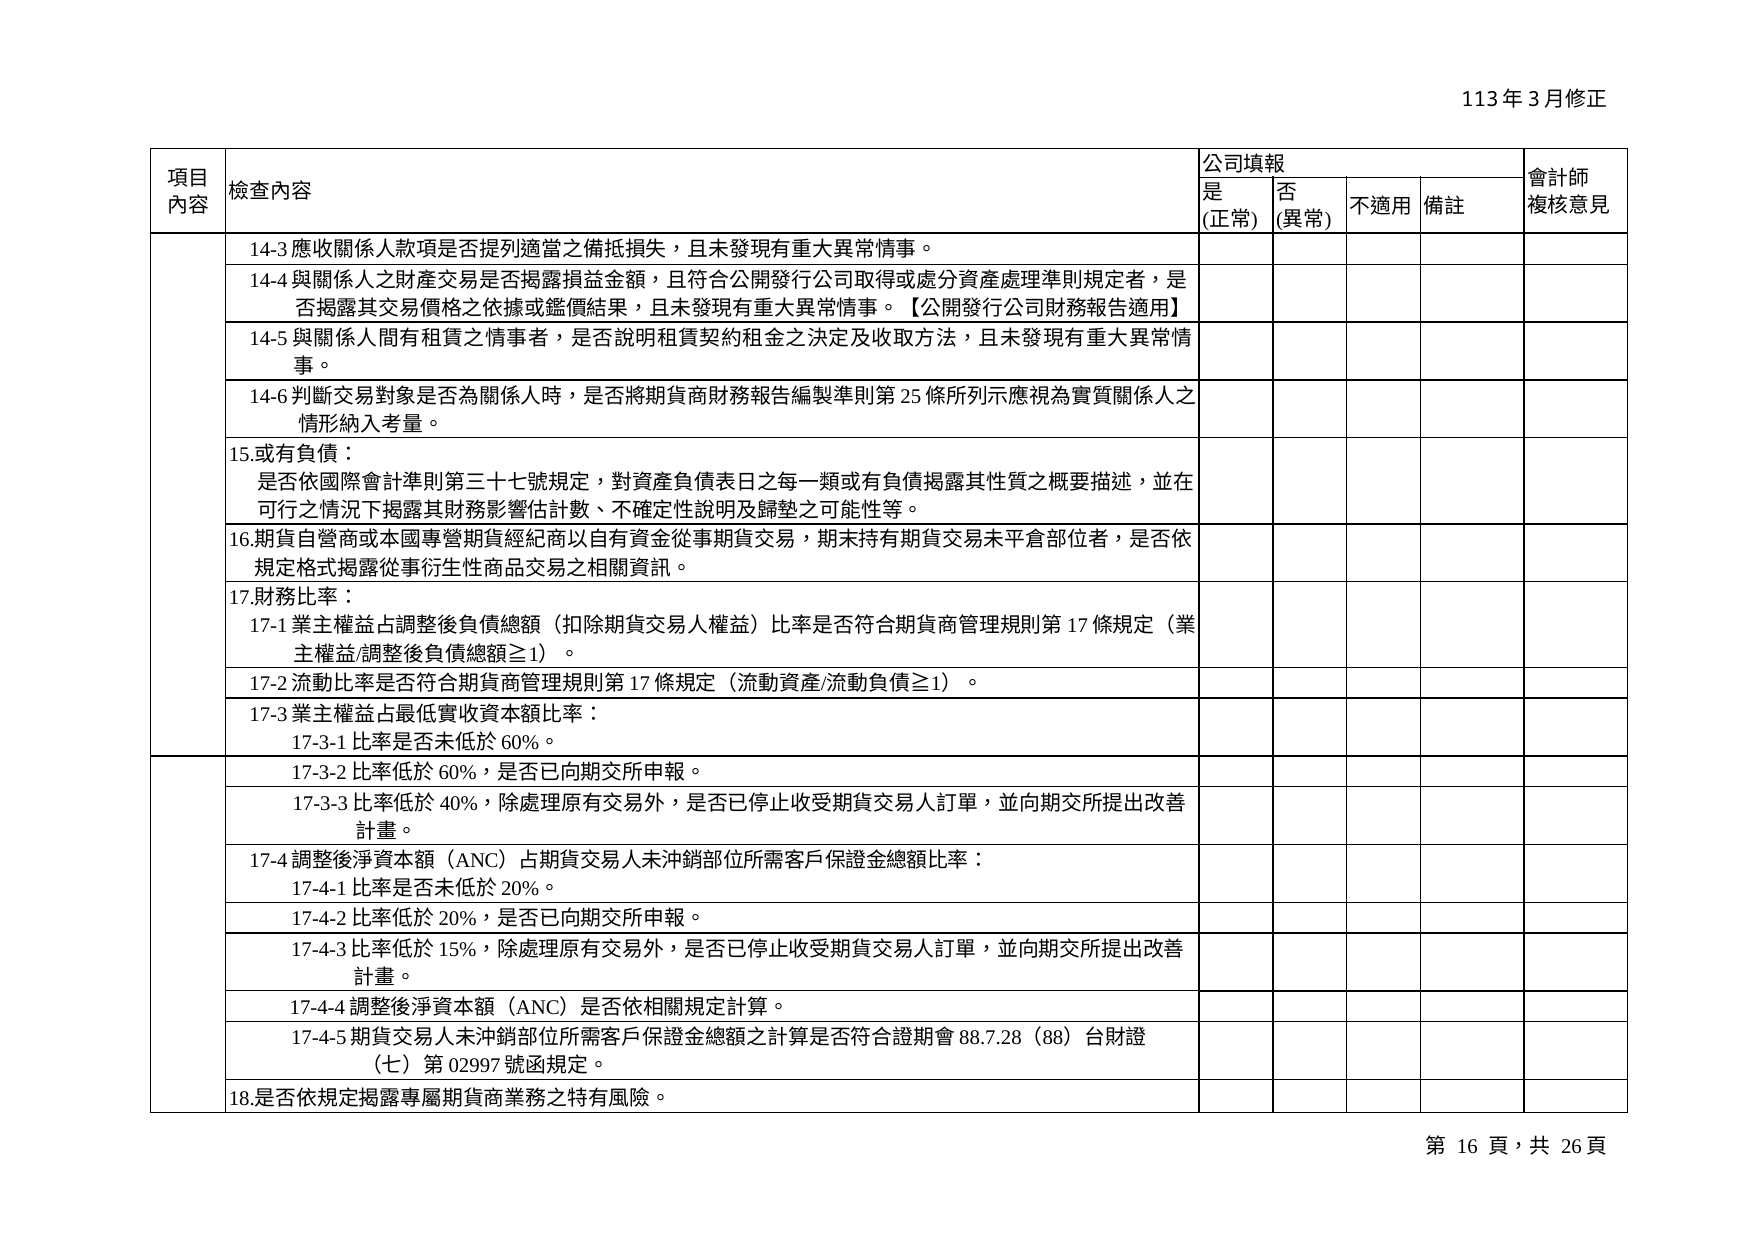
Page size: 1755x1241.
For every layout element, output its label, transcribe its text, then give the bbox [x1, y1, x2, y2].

table_cell [1421, 787, 1523, 844]
table_cell 17-3-2比率低於60%，是否已向期交所申報。 [226, 757, 1198, 786]
table_cell [1525, 525, 1627, 581]
table_cell 17-3業主權益占最低實收資本額比率： 17-3-1比率是否未低於60%。 [226, 699, 1198, 755]
table_cell 14-5與關係人間有租賃之情事者，是否說明租賃契約租金之決定及收取方法，且未發現有重大異常情事。 [226, 323, 1198, 379]
table_cell [1274, 323, 1346, 379]
table_cell [1200, 668, 1272, 697]
table_cell [1274, 234, 1346, 263]
table_cell [1421, 265, 1523, 321]
table_header 公司填報 [1200, 149, 1523, 176]
table_cell [1274, 1080, 1346, 1111]
table_cell [1274, 525, 1346, 581]
table_cell [1421, 582, 1523, 667]
table_cell 17-4-5期貨交易人未沖銷部位所需客戶保證金總額之計算是否符合證期會88.7.28（88）台財證（七）第02997號函規定。 [226, 1022, 1198, 1078]
table_cell [1200, 845, 1272, 901]
table_cell [1200, 438, 1272, 523]
table_cell [1347, 845, 1420, 901]
table_cell [1200, 381, 1272, 437]
table_cell [1347, 1080, 1420, 1111]
table_cell [1421, 323, 1523, 379]
table_cell [1347, 992, 1420, 1021]
table_cell [1525, 438, 1627, 523]
table_cell [1200, 323, 1272, 379]
table_cell [1421, 699, 1523, 755]
table_cell [1525, 992, 1627, 1021]
table_cell [1421, 992, 1523, 1021]
table_cell [1421, 903, 1523, 932]
table_cell [1274, 265, 1346, 321]
table_cell [1525, 699, 1627, 755]
table_cell [1525, 323, 1627, 379]
table_cell [1274, 699, 1346, 755]
table_cell 15.或有負債： 是否依國際會計準則第三十七號規定，對資產負債表日之每一類或有負債揭露其性質之概要描述，並在可行之情況下揭露其財務影響估計數、不確定性說明及歸墊之可能性等。 [226, 438, 1198, 523]
table_cell [1421, 757, 1523, 786]
table_cell [1525, 934, 1627, 990]
table_cell [1200, 1080, 1272, 1111]
table_cell 16.期貨自營商或本國專營期貨經紀商以自有資金從事期貨交易，期末持有期貨交易未平倉部位者，是否依規定格式揭露從事衍生性商品交易之相關資訊。 [226, 525, 1198, 581]
table_cell 不適用 [1347, 178, 1420, 232]
table_cell [1274, 668, 1346, 697]
table_cell [1347, 934, 1420, 990]
table_cell [1347, 525, 1420, 581]
table_cell [1347, 438, 1420, 523]
table_cell 14-3應收關係人款項是否提列適當之備抵損失，且未發現有重大異常情事。 [226, 234, 1198, 263]
table_cell [1200, 934, 1272, 990]
table_cell [1347, 668, 1420, 697]
table_header 項目 內容 [151, 149, 225, 232]
table_cell [1421, 438, 1523, 523]
table_cell 17-2流動比率是否符合期貨商管理規則第17條規定（流動資產/流動負債≧1）。 [226, 668, 1198, 697]
table_cell 17-4調整後淨資本額（ANC）占期貨交易人未沖銷部位所需客戶保證金總額比率： 17-4-1比率是否未低於20%。 [226, 845, 1198, 901]
table_cell [1347, 234, 1420, 263]
table_cell [1200, 757, 1272, 786]
table_cell [1200, 787, 1272, 844]
table_cell [1421, 234, 1523, 263]
table_header 會計師 複核意見 [1525, 149, 1627, 232]
table_cell [1347, 582, 1420, 667]
table_cell [1200, 234, 1272, 263]
table_cell [1347, 787, 1420, 844]
table_cell [1347, 757, 1420, 786]
table_cell [1274, 1022, 1346, 1078]
table_cell [1421, 525, 1523, 581]
table_cell 14-6判斷交易對象是否為關係人時，是否將期貨商財務報告編製準則第25條所列示應視為實質關係人之情形納入考量。 [226, 381, 1198, 437]
table_cell [1525, 381, 1627, 437]
table_cell [1421, 381, 1523, 437]
table_cell [1525, 234, 1627, 263]
table_cell [1421, 934, 1523, 990]
table_cell [1274, 787, 1346, 844]
table_cell [1347, 903, 1420, 932]
table_cell [1525, 668, 1627, 697]
table_cell [1274, 992, 1346, 1021]
table_cell [1347, 699, 1420, 755]
table_cell [1421, 1022, 1523, 1078]
table_cell [1200, 1022, 1272, 1078]
table_cell [1274, 582, 1346, 667]
table_cell 17-4-4調整後淨資本額（ANC）是否依相關規定計算。 [226, 991, 1198, 1021]
table_cell [1347, 265, 1420, 321]
table_cell [1200, 525, 1272, 581]
table_cell [1200, 265, 1272, 321]
table_cell 17-4-2比率低於20%，是否已向期交所申報。 [226, 903, 1198, 932]
table_cell 17.財務比率： 17-1業主權益占調整後負債總額（扣除期貨交易人權益）比率是否符合期貨商管理規則第17條規定（業主權益/調整後負債總額≧1）。 [226, 582, 1198, 667]
table_cell [1274, 381, 1346, 437]
table_cell [1200, 992, 1272, 1021]
table_cell [1274, 934, 1346, 990]
table_cell 14-4與關係人之財產交易是否揭露損益金額，且符合公開發行公司取得或處分資產處理準則規定者，是否揭露其交易價格之依據或鑑價結果，且未發現有重大異常情事。【公開發行公司財務報告適用】 [226, 265, 1198, 321]
table_cell [1200, 582, 1272, 667]
table_cell [1525, 265, 1627, 321]
table_cell [1274, 757, 1346, 786]
table_cell [1525, 1080, 1627, 1111]
table_cell 17-3-3比率低於40%，除處理原有交易外，是否已停止收受期貨交易人訂單，並向期交所提出改善計畫。 [226, 787, 1198, 844]
table_cell [1274, 438, 1346, 523]
table_cell [151, 234, 225, 755]
table_cell [1421, 1080, 1523, 1111]
table_cell [1525, 903, 1627, 932]
table_cell [1347, 381, 1420, 437]
table_cell [1421, 845, 1523, 901]
table_cell [151, 757, 225, 1111]
table_cell 否 (異常) [1274, 178, 1346, 232]
table_cell [1274, 903, 1346, 932]
table_cell [1525, 845, 1627, 901]
table_cell [1421, 668, 1523, 697]
table_cell [1347, 1022, 1420, 1078]
table_cell [1200, 699, 1272, 755]
table_cell [1274, 845, 1346, 901]
table_cell 17-4-3比率低於15%，除處理原有交易外，是否已停止收受期貨交易人訂單，並向期交所提出改善計畫。 [226, 934, 1198, 990]
table_header 檢查內容 [226, 149, 1198, 232]
table_cell [1525, 757, 1627, 786]
table_cell [1200, 903, 1272, 932]
table_cell [1525, 787, 1627, 844]
table_cell [1525, 582, 1627, 667]
table_cell 備註 [1421, 178, 1523, 232]
table_cell 是 (正常) [1200, 178, 1272, 232]
table_cell [1525, 1022, 1627, 1078]
table_cell 18.是否依規定揭露專屬期貨商業務之特有風險。 [226, 1080, 1198, 1111]
table_cell [1347, 323, 1420, 379]
